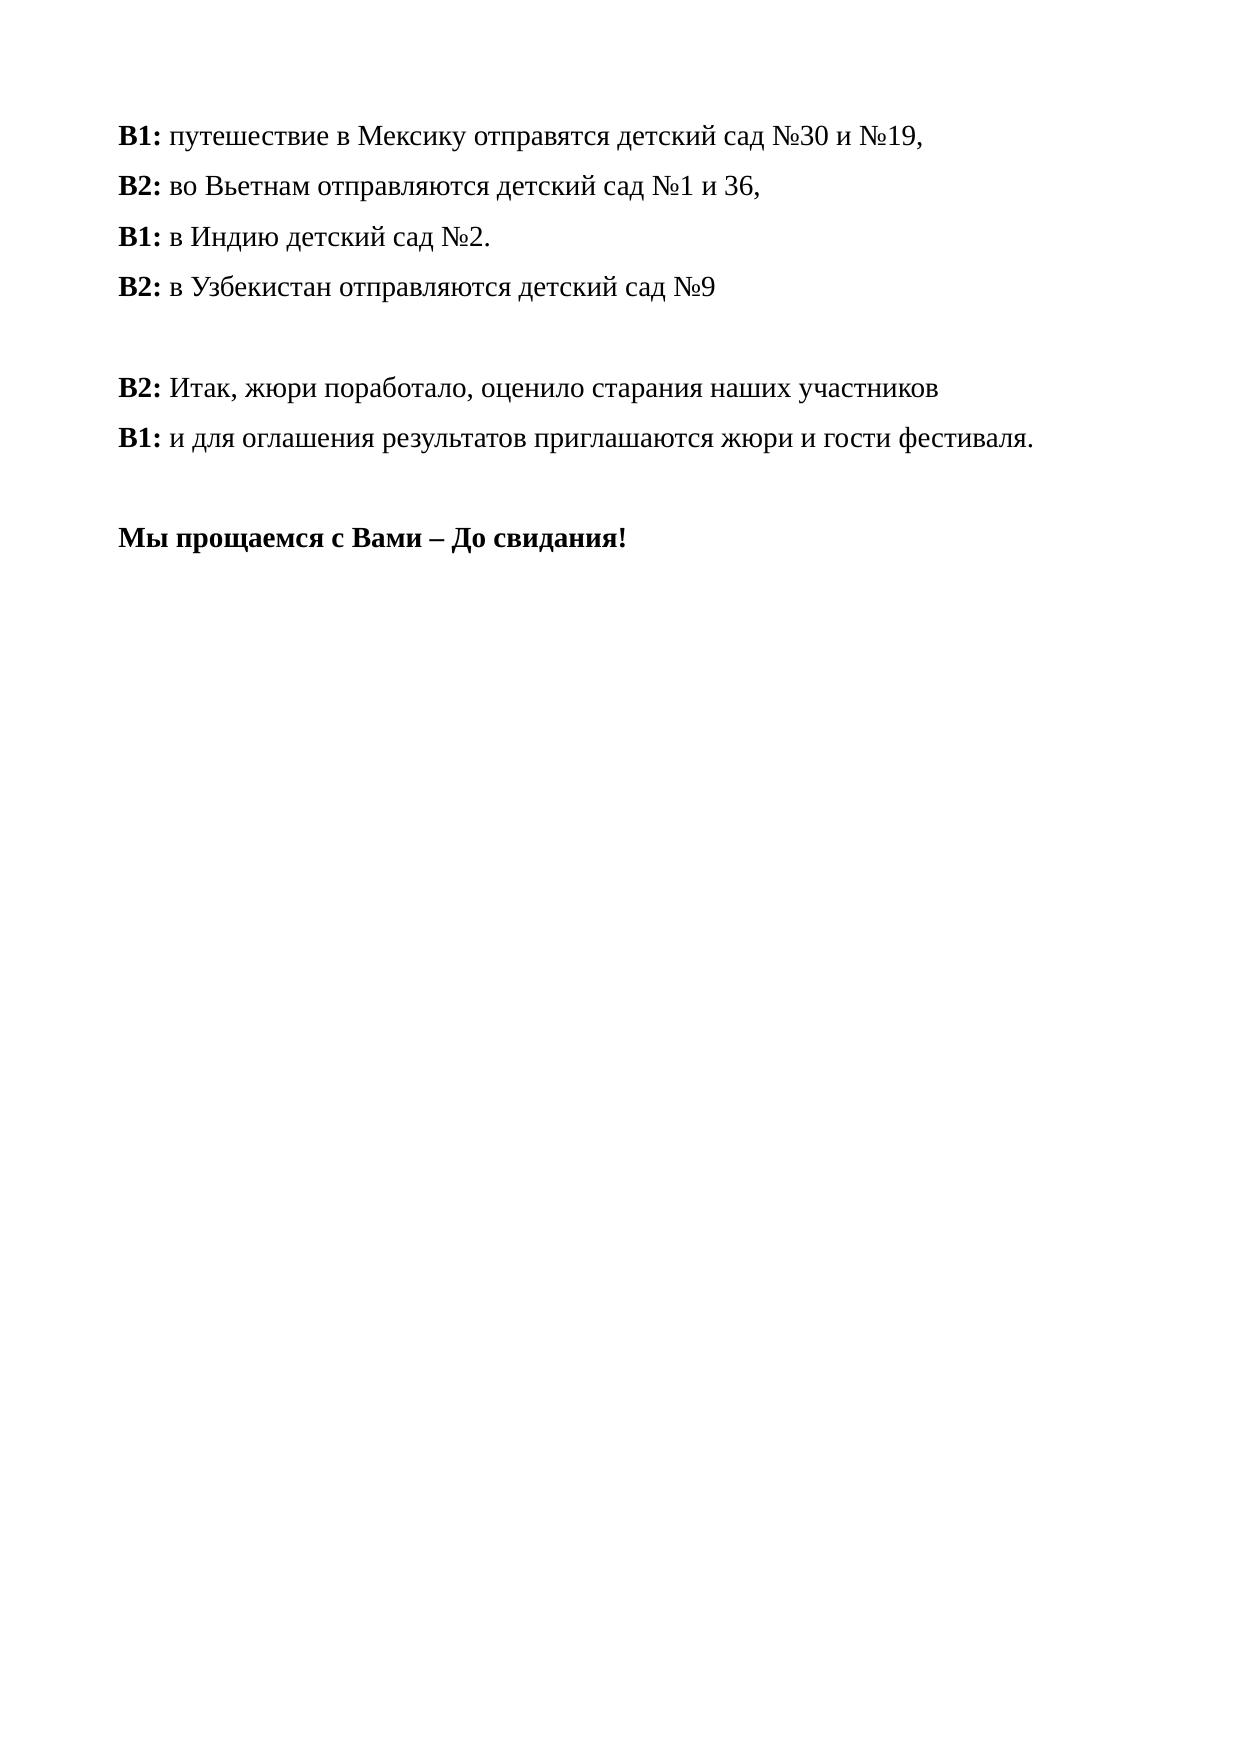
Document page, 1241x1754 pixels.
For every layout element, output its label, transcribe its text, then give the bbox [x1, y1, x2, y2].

text Мы прощаемся с Вами – До свидания! [118, 521, 1122, 554]
text В2: в Узбекистан отправляются детский сад №9 [118, 269, 1122, 303]
text В1: и для оглашения результатов приглашаются жюри и гости фестиваля. [118, 420, 1122, 453]
text В1: в Индию детский сад №2. [118, 219, 1122, 252]
text В2: во Вьетнам отправляются детский сад №1 и 36, [118, 168, 1122, 202]
text В2: Итак, жюри поработало, оценило старания наших участников [118, 370, 1122, 403]
text В1: путешествие в Мексику отправятся детский сад №30 и №19, [118, 118, 1122, 152]
